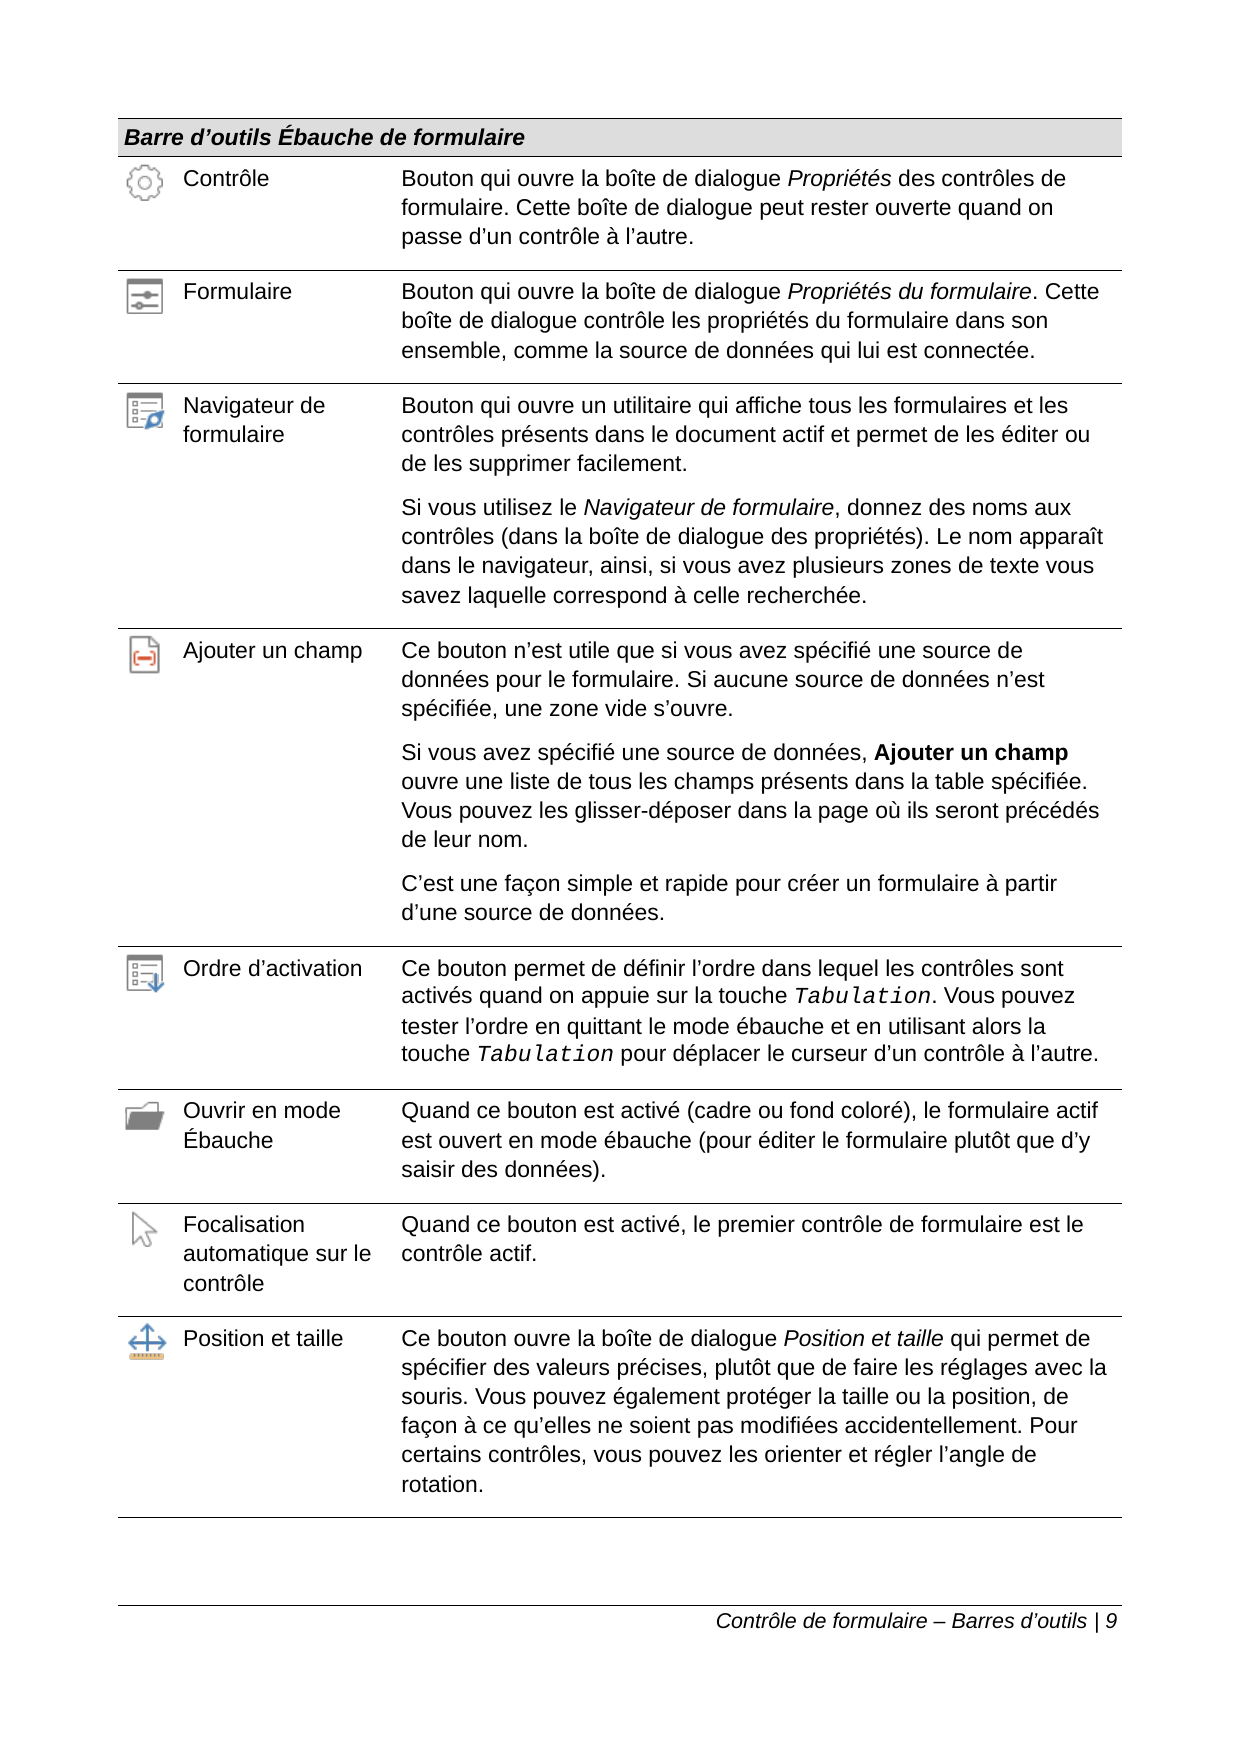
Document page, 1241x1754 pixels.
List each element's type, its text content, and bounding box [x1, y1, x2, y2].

table_cell [118, 1317, 177, 1517]
picture [126, 1322, 169, 1365]
table_cell [118, 271, 177, 383]
table_cell Ouvrir en mode Ébauche [177, 1090, 395, 1202]
table_header Barre d’outils Ébauche de formulaire [118, 119, 1122, 156]
picture [123, 161, 167, 205]
table_cell Formulaire [177, 271, 395, 383]
table_cell Bouton qui ouvre la boîte de dialogue Propriétés des contrôles de formulaire. Cette boîte de dialogue peut rester ouverte quand on passe d’un contrôle à l’autre. [395, 157, 1122, 270]
table_cell [118, 384, 177, 628]
table_cell Bouton qui ouvre la boîte de dialogue Propriétés du formulaire. Cette boîte de dialogue contrôle les propriétés du formulaire dans son ensemble, comme la source de données qui lui est connectée. [395, 271, 1122, 383]
table_cell Quand ce bouton est activé (cadre ou fond coloré), le formulaire actif est ouvert en mode ébauche (pour éditer le formulaire plutôt que d’y saisir des données). [395, 1090, 1122, 1202]
table_cell [118, 157, 177, 270]
table_cell Navigateur de formulaire [177, 384, 395, 628]
table_cell Ce bouton permet de définir l’ordre dans lequel les contrôles sont activés quand on appuie sur la touche Tabulation. Vous pouvez tester l’ordre en quittant le mode ébauche et en utilisant alors la touche Tabulation pour déplacer le curseur d’un contrôle à l’autre. [395, 947, 1122, 1089]
picture [123, 1208, 167, 1251]
table_cell [118, 1204, 177, 1316]
table_cell Ce bouton ouvre la boîte de dialogue Position et taille qui permet de spécifier des valeurs précises, plutôt que de faire les réglages avec la souris. Vous pouvez également protéger la taille ou la position, de façon à ce qu’elles ne soient pas modifiées accidentellement. Pour certains contrôles, vous pouvez les orienter et régler l’angle de rotation. [395, 1317, 1122, 1517]
picture [123, 275, 167, 318]
table_cell Contrôle [177, 157, 395, 270]
table_cell [118, 947, 177, 1089]
table_cell Quand ce bouton est activé, le premier contrôle de formulaire est le contrôle actif. [395, 1204, 1122, 1316]
table_cell [118, 629, 177, 946]
picture [123, 951, 167, 995]
table_cell Ce bouton n’est utile que si vous avez spécifié une source de données pour le formulaire. Si aucune source de données n’est spécifiée, une zone vide s’ouvre. Si vous avez spécifié une source de données, Ajouter un champ ouvre une liste de tous les champs présents dans la table spécifiée. Vous pouvez les glisser-déposer dans la page où ils seront précédés de leur nom. C’est une façon simple et rapide pour créer un formulaire à partir d’une source de données. [395, 629, 1122, 946]
table_cell Position et taille [177, 1317, 395, 1517]
table_cell Ordre d’activation [177, 947, 395, 1089]
table_cell Ajouter un champ [177, 629, 395, 946]
table_cell Bouton qui ouvre un utilitaire qui affiche tous les formulaires et les contrôles présents dans le document actif et permet de les éditer ou de les supprimer facilement. Si vous utilisez le Navigateur de formulaire, donnez des noms aux contrôles (dans la boîte de dialogue des propriétés). Le nom apparaît dans le navigateur, ainsi, si vous avez plusieurs zones de texte vous savez laquelle correspond à celle recherchée. [395, 384, 1122, 628]
picture [123, 634, 167, 677]
picture [123, 1094, 167, 1138]
picture [123, 389, 167, 432]
table_cell Focalisation automatique sur le contrôle [177, 1204, 395, 1316]
table_cell [118, 1090, 177, 1202]
